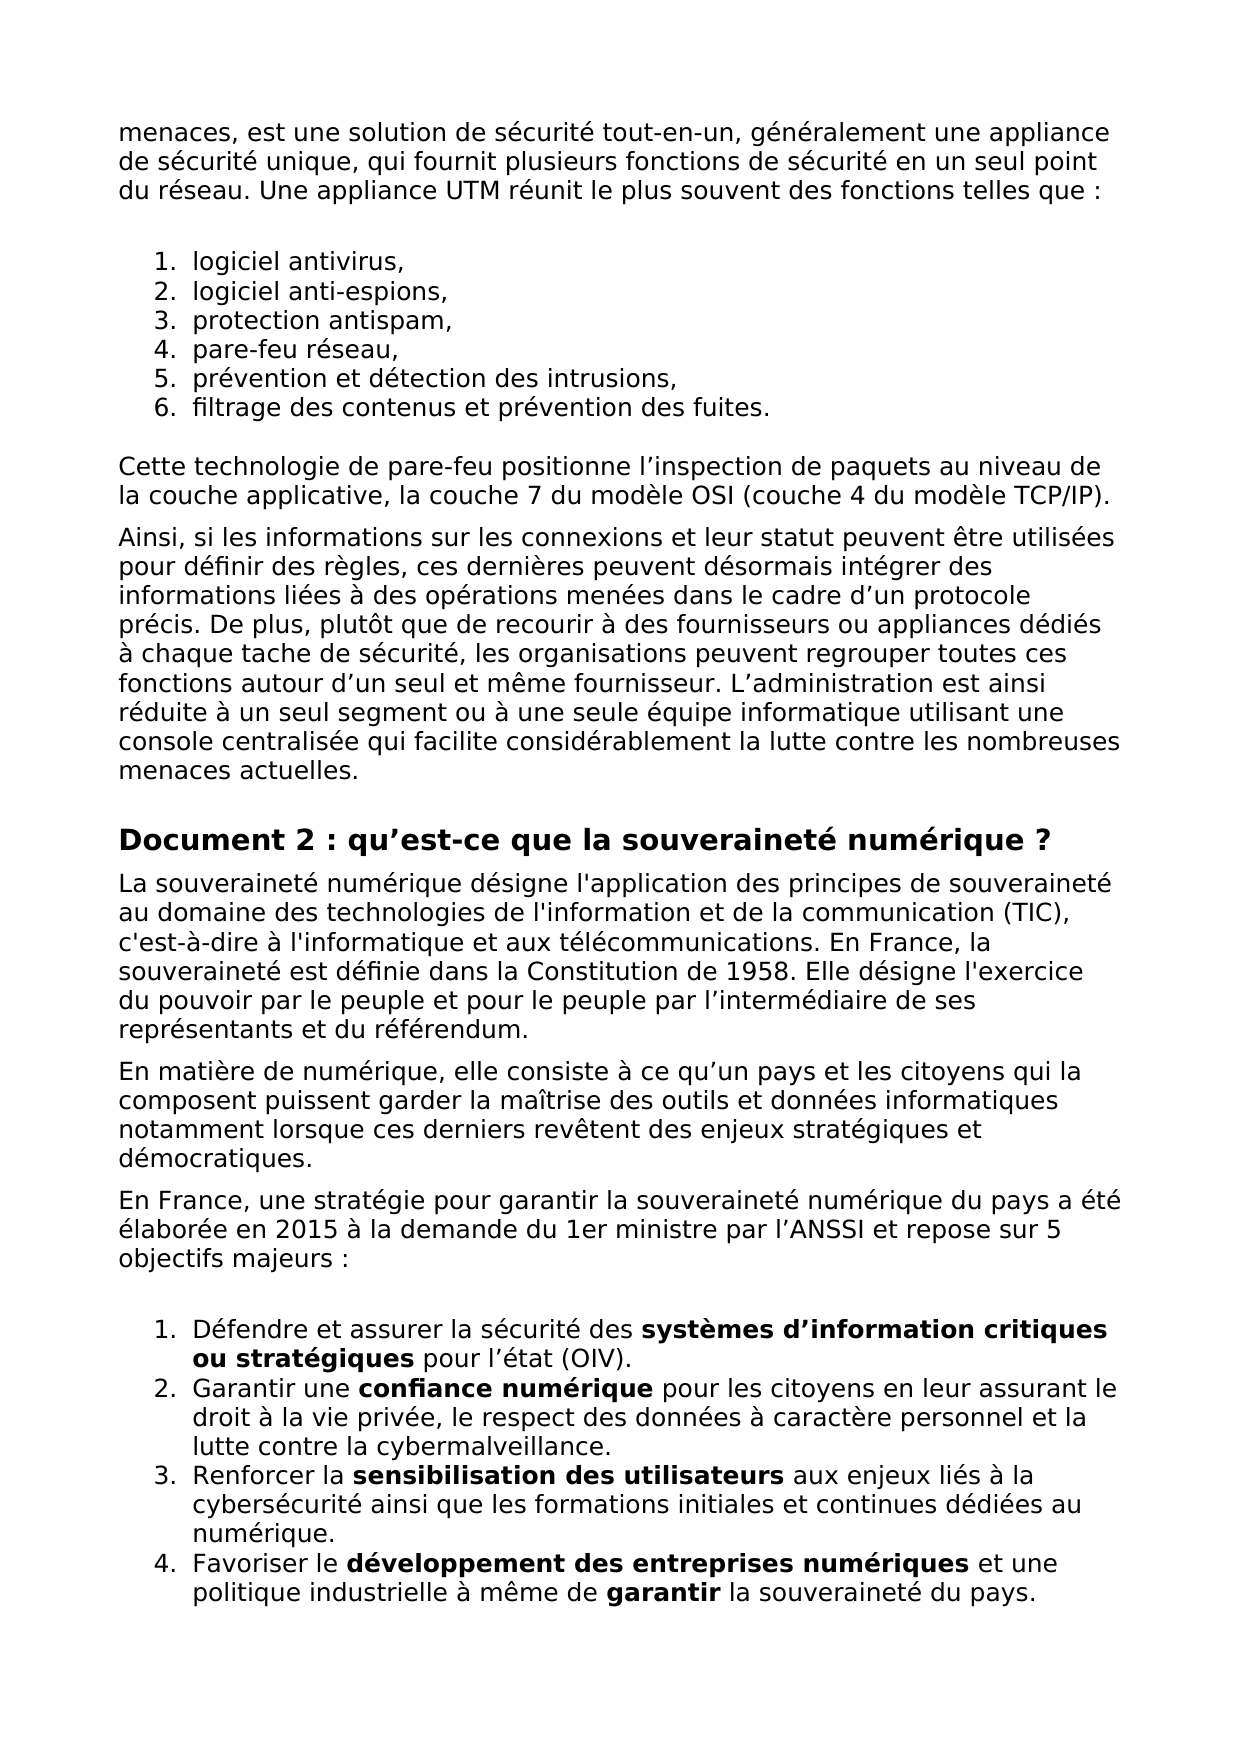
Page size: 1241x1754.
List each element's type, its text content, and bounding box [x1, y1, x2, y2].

list logiciel antivirus, [177, 248, 1122, 277]
subtitle Document 2 : qu’est-ce que la souveraineté numérique ? [118, 823, 1122, 857]
text La souveraineté numérique désigne l'application des principes de souveraineté au domaine des technologies de l'information et de la communication (TIC), c'est-à-dire à l'informatique et aux télécommunications. En France, la souveraineté est définie dans la Constitution de 1958. Elle désigne l'exercice du pouvoir par le peuple et pour le peuple par l’intermédiaire de ses représentants et du référendum. [118, 869, 1122, 1044]
text Ainsi, si les informations sur les connexions et leur statut peuvent être utilisées pour définir des règles, ces dernières peuvent désormais intégrer des informations liées à des opérations menées dans le cadre d’un protocole précis. De plus, plutôt que de recourir à des fournisseurs ou appliances dédiés à chaque tache de sécurité, les organisations peuvent regrouper toutes ces fonctions autour d’un seul et même fournisseur. L’administration est ainsi réduite à un seul segment ou à une seule équipe informatique utilisant une console centralisée qui facilite considérablement la lutte contre les nombreuses menaces actuelles. [118, 523, 1122, 785]
list protection antispam, [177, 306, 1122, 335]
text menaces, est une solution de sécurité tout-en-un, généralement une appliance de sécurité unique, qui fournit plusieurs fonctions de sécurité en un seul point du réseau. Une appliance UTM réunit le plus souvent des fonctions telles que : [118, 118, 1122, 206]
list Garantir une confiance numérique pour les citoyens en leur assurant le droit à la vie privée, le respect des données à caractère personnel et la lutte contre la cybermalveillance. [177, 1374, 1122, 1461]
list Renforcer la sensibilisation des utilisateurs aux enjeux liés à la cybersécurité ainsi que les formations initiales et continues dédiées au numérique. [177, 1461, 1122, 1549]
list logiciel anti-espions, [177, 277, 1122, 306]
text Cette technologie de pare-feu positionne l’inspection de paquets au niveau de la couche applicative, la couche 7 du modèle OSI (couche 4 du modèle TCP/IP). [118, 452, 1122, 510]
list prévention et détection des intrusions, [177, 364, 1122, 393]
text En matière de numérique, elle consiste à ce qu’un pays et les citoyens qui la composent puissent garder la maîtrise des outils et données informatiques notamment lorsque ces derniers revêtent des enjeux stratégiques et démocratiques. [118, 1057, 1122, 1173]
text En France, une stratégie pour garantir la souveraineté numérique du pays a été élaborée en 2015 à la demande du 1er ministre par l’ANSSI et repose sur 5 objectifs majeurs : [118, 1186, 1122, 1273]
list Défendre et assurer la sécurité des systèmes d’information critiques ou stratégiques pour l’état (OIV). [177, 1316, 1122, 1374]
list Favoriser le développement des entreprises numériques et une politique industrielle à même de garantir la souveraineté du pays. [177, 1549, 1122, 1607]
list pare-feu réseau, [177, 335, 1122, 364]
list filtrage des contenus et prévention des fuites. [177, 393, 1122, 423]
